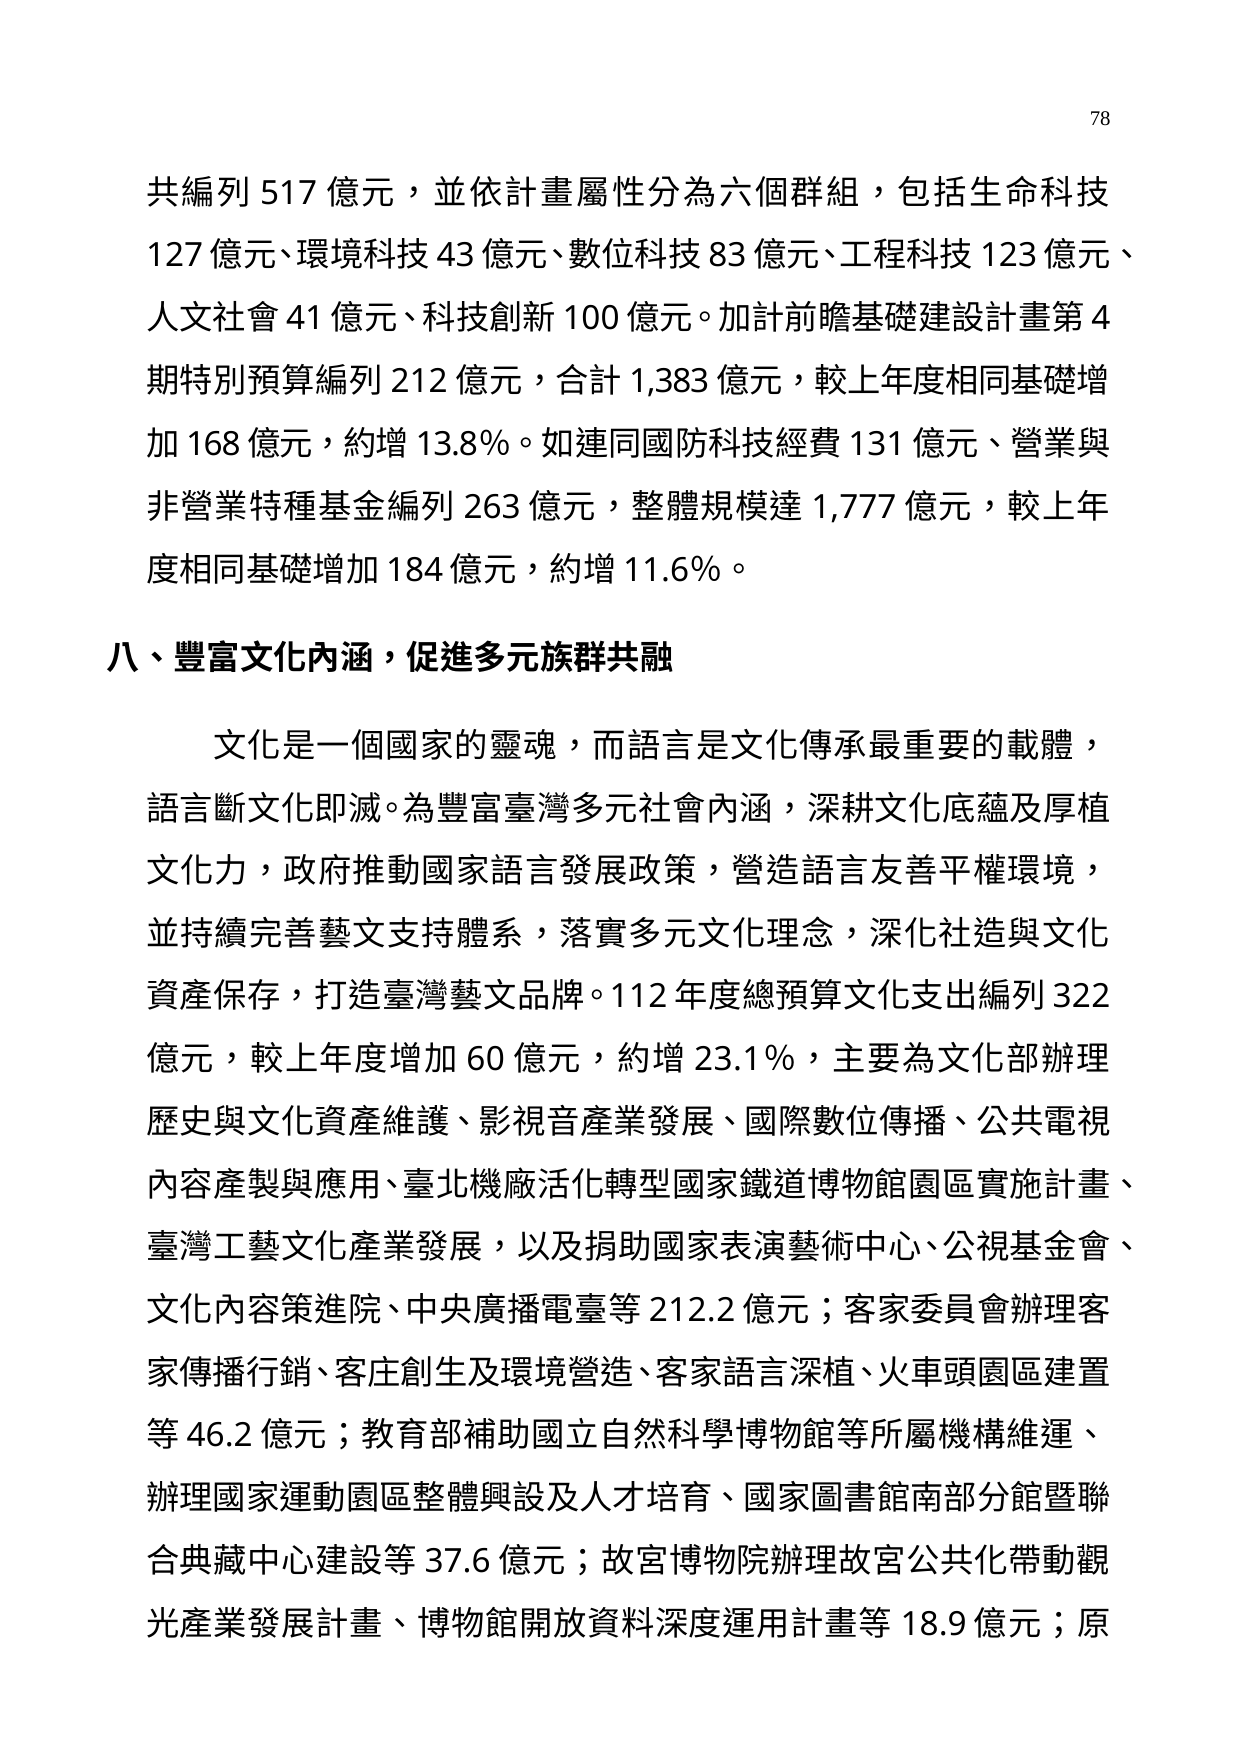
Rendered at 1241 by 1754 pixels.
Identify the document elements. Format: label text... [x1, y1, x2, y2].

text 112年度總預算政府科技發展計畫編列1,171億元，除支應中央研究院126億元、國家科學及技術委員會528億元外，其餘機關共編列517億元，並依計畫屬性分為六個群組，包括生命科技127億元、環境科技43億元、數位科技83億元、工程科技123億元、人文社會41億元、科技創新100億元。加計前瞻基礎建設計畫第4期特別預算編列212億元，合計1,383億元，較上年度相同基礎增加168億元，約增13.8％。如連同國防科技經費131億元、營業與非營業特種基金編列263億元，整體規模達1,777億元，較上年度相同基礎增加184億元，約增11.6％。 [146, 165, 1110, 591]
text 文化是一個國家的靈魂，而語言是文化傳承最重要的載體，語言斷文化即滅。為豐富臺灣多元社會內涵，深耕文化底蘊及厚植文化力，政府推動國家語言發展政策，營造語言友善平權環境，並持續完善藝文支持體系，落實多元文化理念，深化社造與文化資產保存，打造臺灣藝文品牌。112年度總預算文化支出編列322億元，較上年度增加60億元，約增23.1％，主要為文化部辦理歷史與文化資產維護、影視音產業發展、國際數位傳播、公共電視內容產製與應用、臺北機廠活化轉型國家鐵道博物館園區實施計畫、臺灣工藝文化產業發展，以及捐助國家表演藝術中心、公視基金會、文化內容策進院、中央廣播電臺等212.2億元；客家委員會辦理客家傳播行銷、客庄創生及環境營造、客家語言深植、火車頭園區建置等46.2億元；教育部補助國立自然科學博物館等所屬機構維運、辦理國家運動園區整體興設及人才培育、國家圖書館南部分館暨聯合典藏中心建設等37.6億元；故宮博物院辦理故宮公共化帶動觀光產業發展計畫、博物館開放資料深度運用計畫等18.9億元；原住民族委員會辦理臺灣原住民族文化園區綠珠雕琢再造計畫等4.4億元。加計前瞻基礎建設計畫第4期特別預算編列42億元，以及國立文化、教育部所屬機構作業基金與運動發展基金等編列93億元，合共457億元，較上年度相同基礎增加47億元，約增11.7％。 [146, 719, 1110, 1645]
text 八、豐富文化內涵，促進多元族群共融 [106, 631, 1110, 679]
